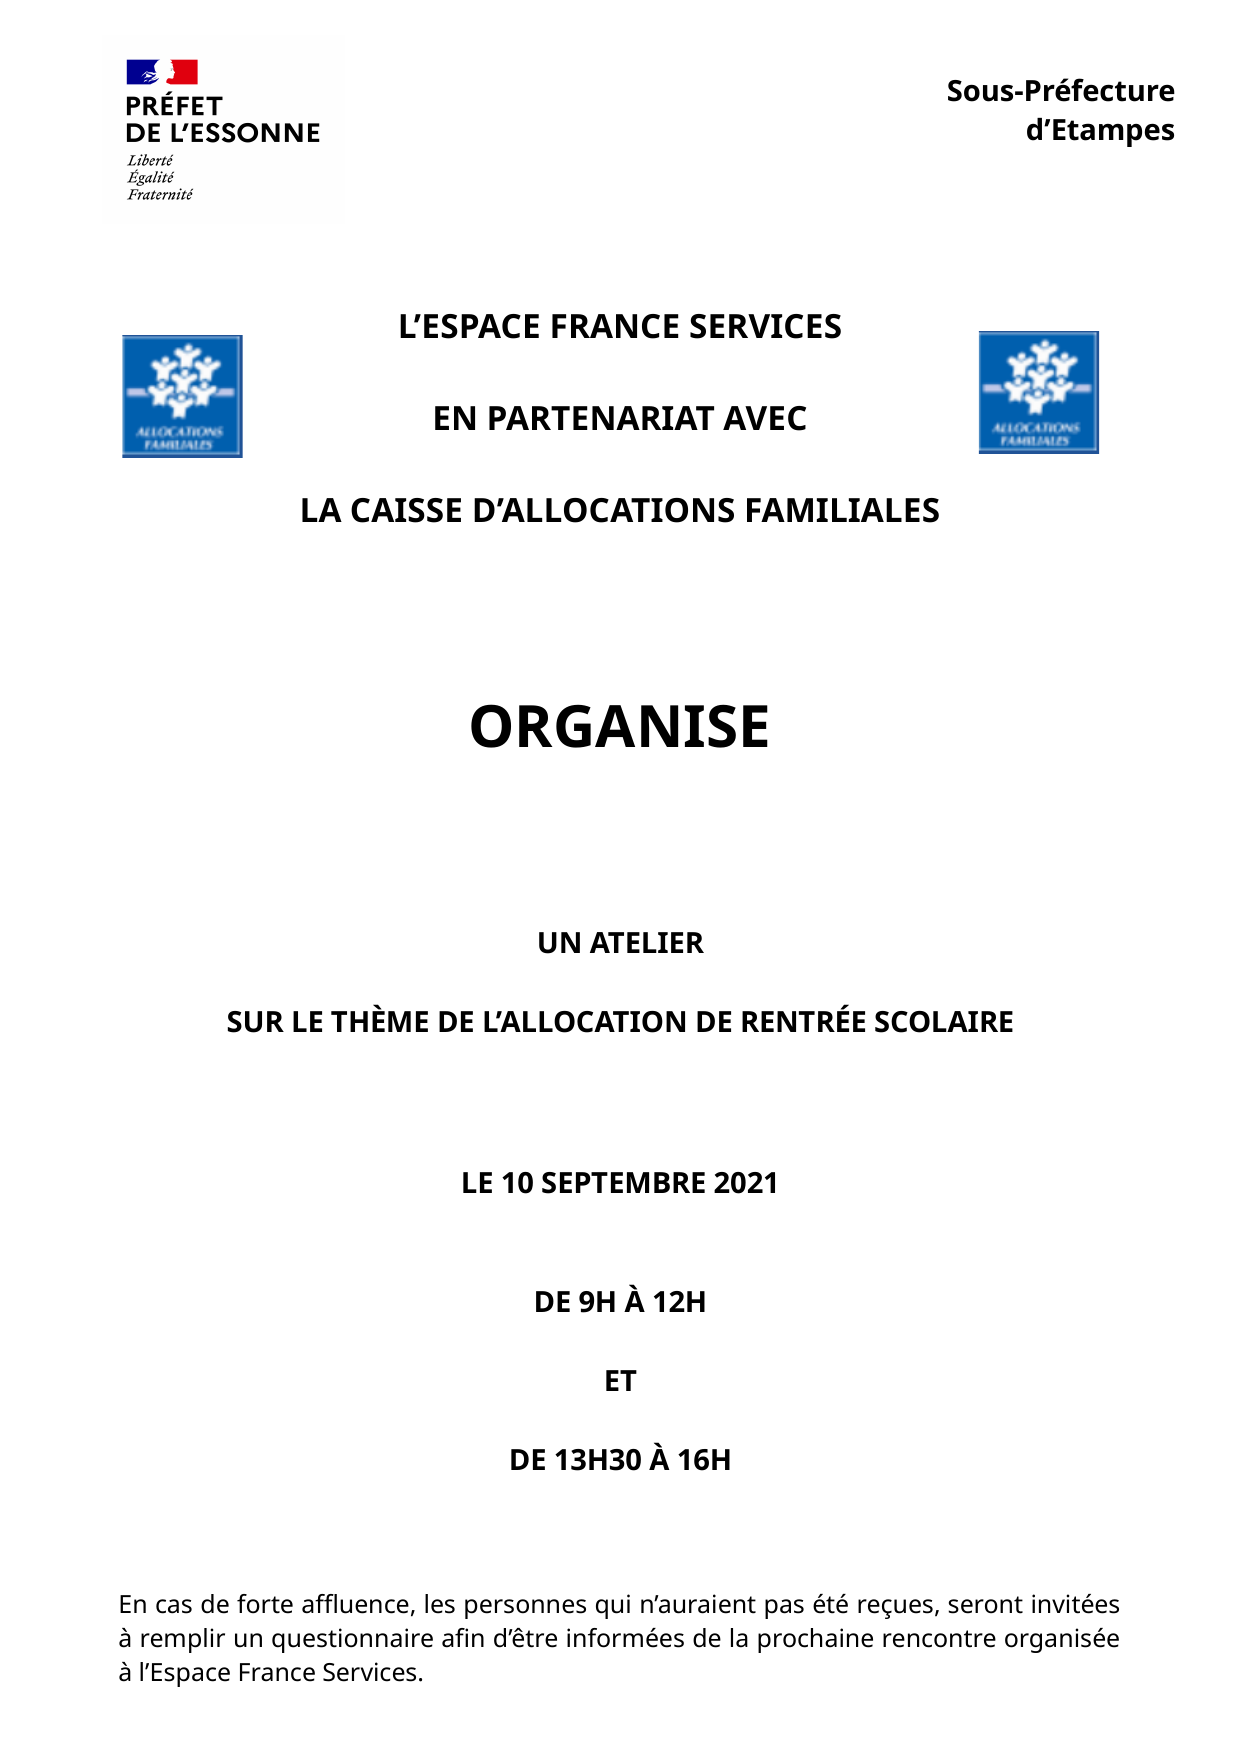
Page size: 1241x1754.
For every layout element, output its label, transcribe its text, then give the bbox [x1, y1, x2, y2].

text sur le thème de l’allocation de rentrée scolaire [118, 1002, 1122, 1041]
picture [101, 35, 345, 224]
text [1100, 394, 1122, 440]
text L’ESPACE FRANCE SERVICES [118, 302, 1122, 348]
picture [978, 331, 1100, 454]
text ET [118, 1360, 1122, 1399]
picture [122, 335, 243, 458]
text DE 13H30 À 16H [118, 1439, 1122, 1478]
text ORGANISE [118, 684, 1122, 764]
text LE 10 SEPTEMBRE 2021 [118, 1163, 1122, 1202]
text UN ATELIER [118, 923, 1122, 962]
text DE 9H À 12H [118, 1281, 1122, 1321]
text LA CAISSE D’ALLOCATIONS FAMILIALES [118, 486, 1122, 532]
text EN PARTENARIAT AVEC [243, 394, 978, 440]
